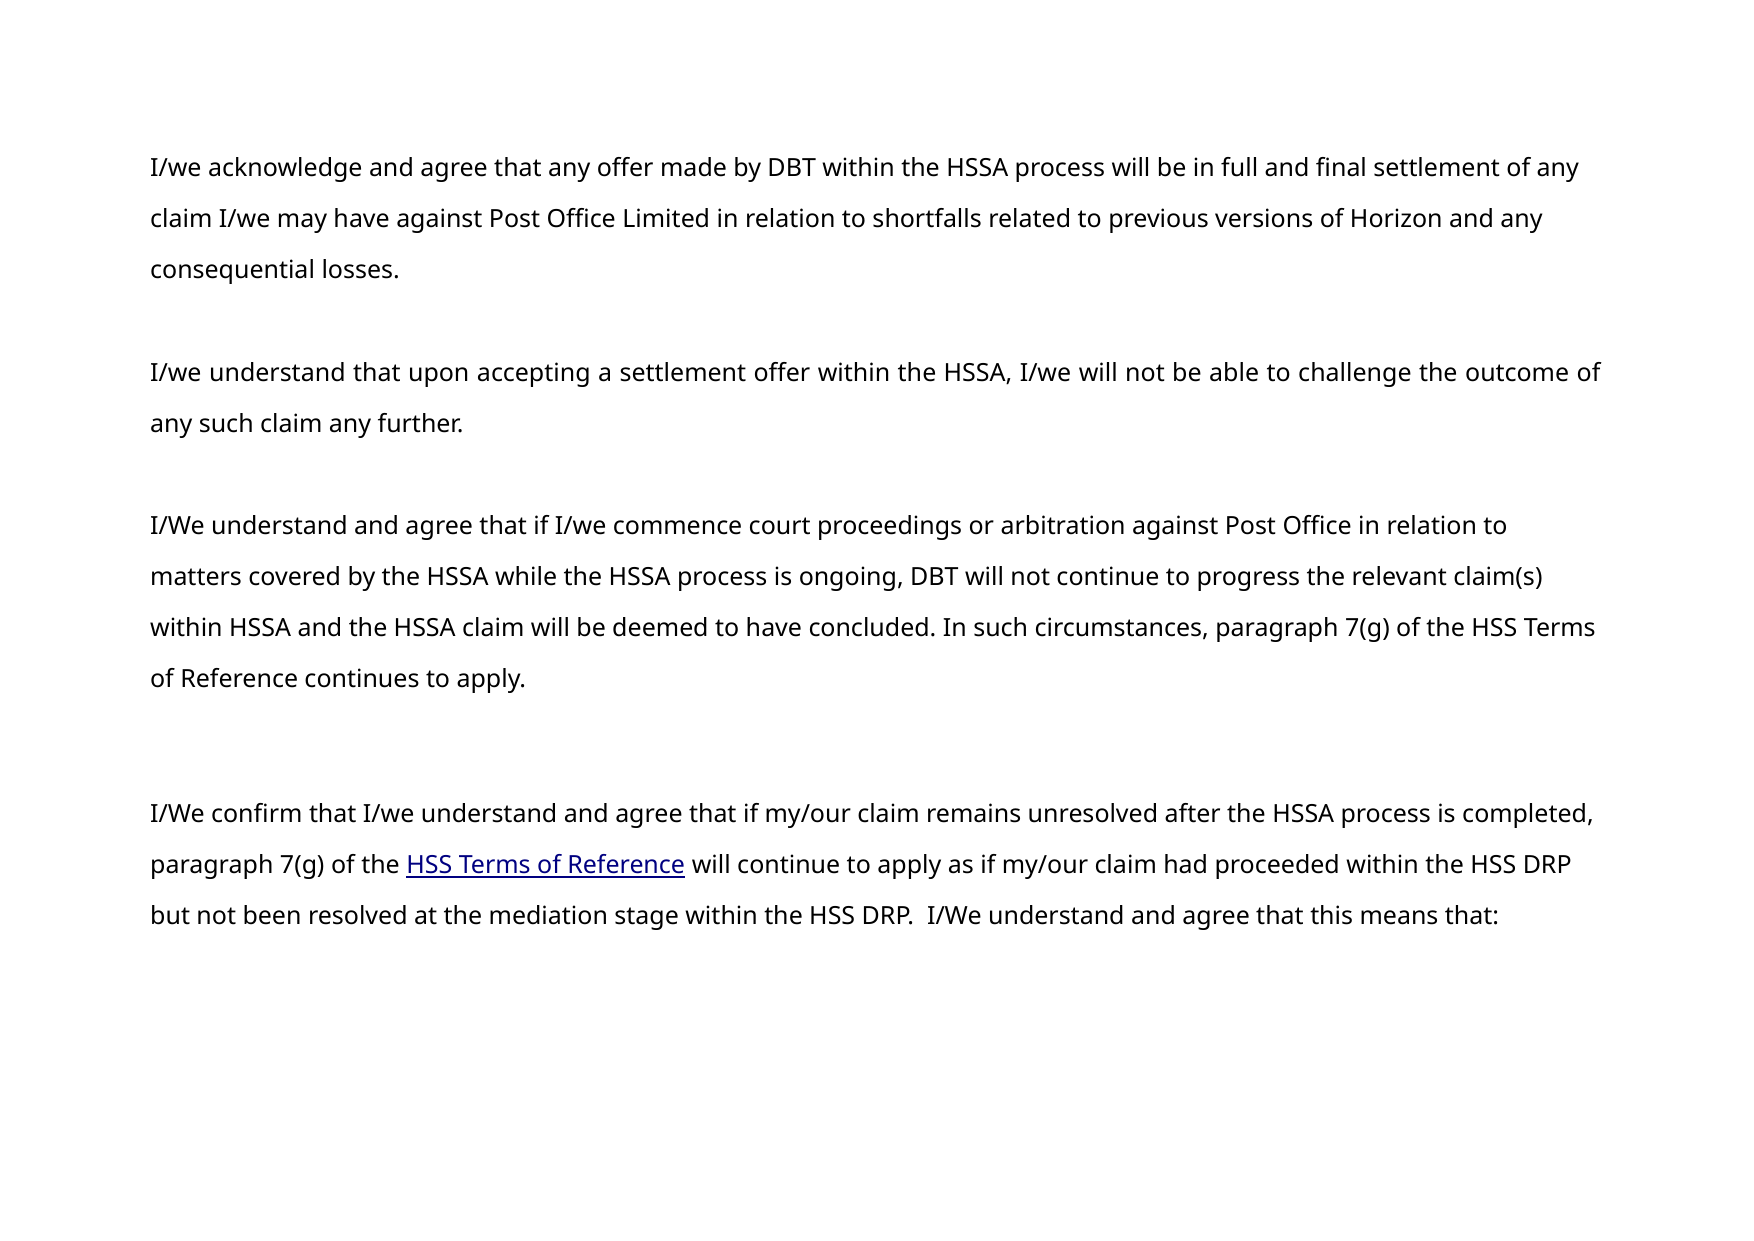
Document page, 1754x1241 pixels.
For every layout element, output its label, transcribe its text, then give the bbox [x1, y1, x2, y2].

text I/We understand and agree that if I/we commence court proceedings or arbitration against Post Office in relation to matters covered by the HSSA while the HSSA process is ongoing, DBT will not continue to progress the relevant claim(s) within HSSA and the HSSA claim will be deemed to have concluded. In such circumstances, paragraph 7(g) of the HSS Terms of Reference continues to apply. [150, 507, 1604, 694]
text I/we acknowledge and agree that any offer made by DBT within the HSSA process will be in full and final settlement of any claim I/we may have against Post Office Limited in relation to shortfalls related to previous versions of Horizon and any consequential losses. [150, 150, 1604, 286]
text I/We confirm that I/we understand and agree that if my/our claim remains unresolved after the HSSA process is completed, paragraph 7(g) of the HSS Terms of Reference will continue to apply as if my/our claim had proceeded within the HSS DRP but not been resolved at the mediation stage within the HSS DRP. I/We understand and agree that this means that: [150, 796, 1604, 932]
text I/we understand that upon accepting a settlement offer within the HSSA, I/we will not be able to challenge the outcome of any such claim any further. [150, 354, 1604, 439]
